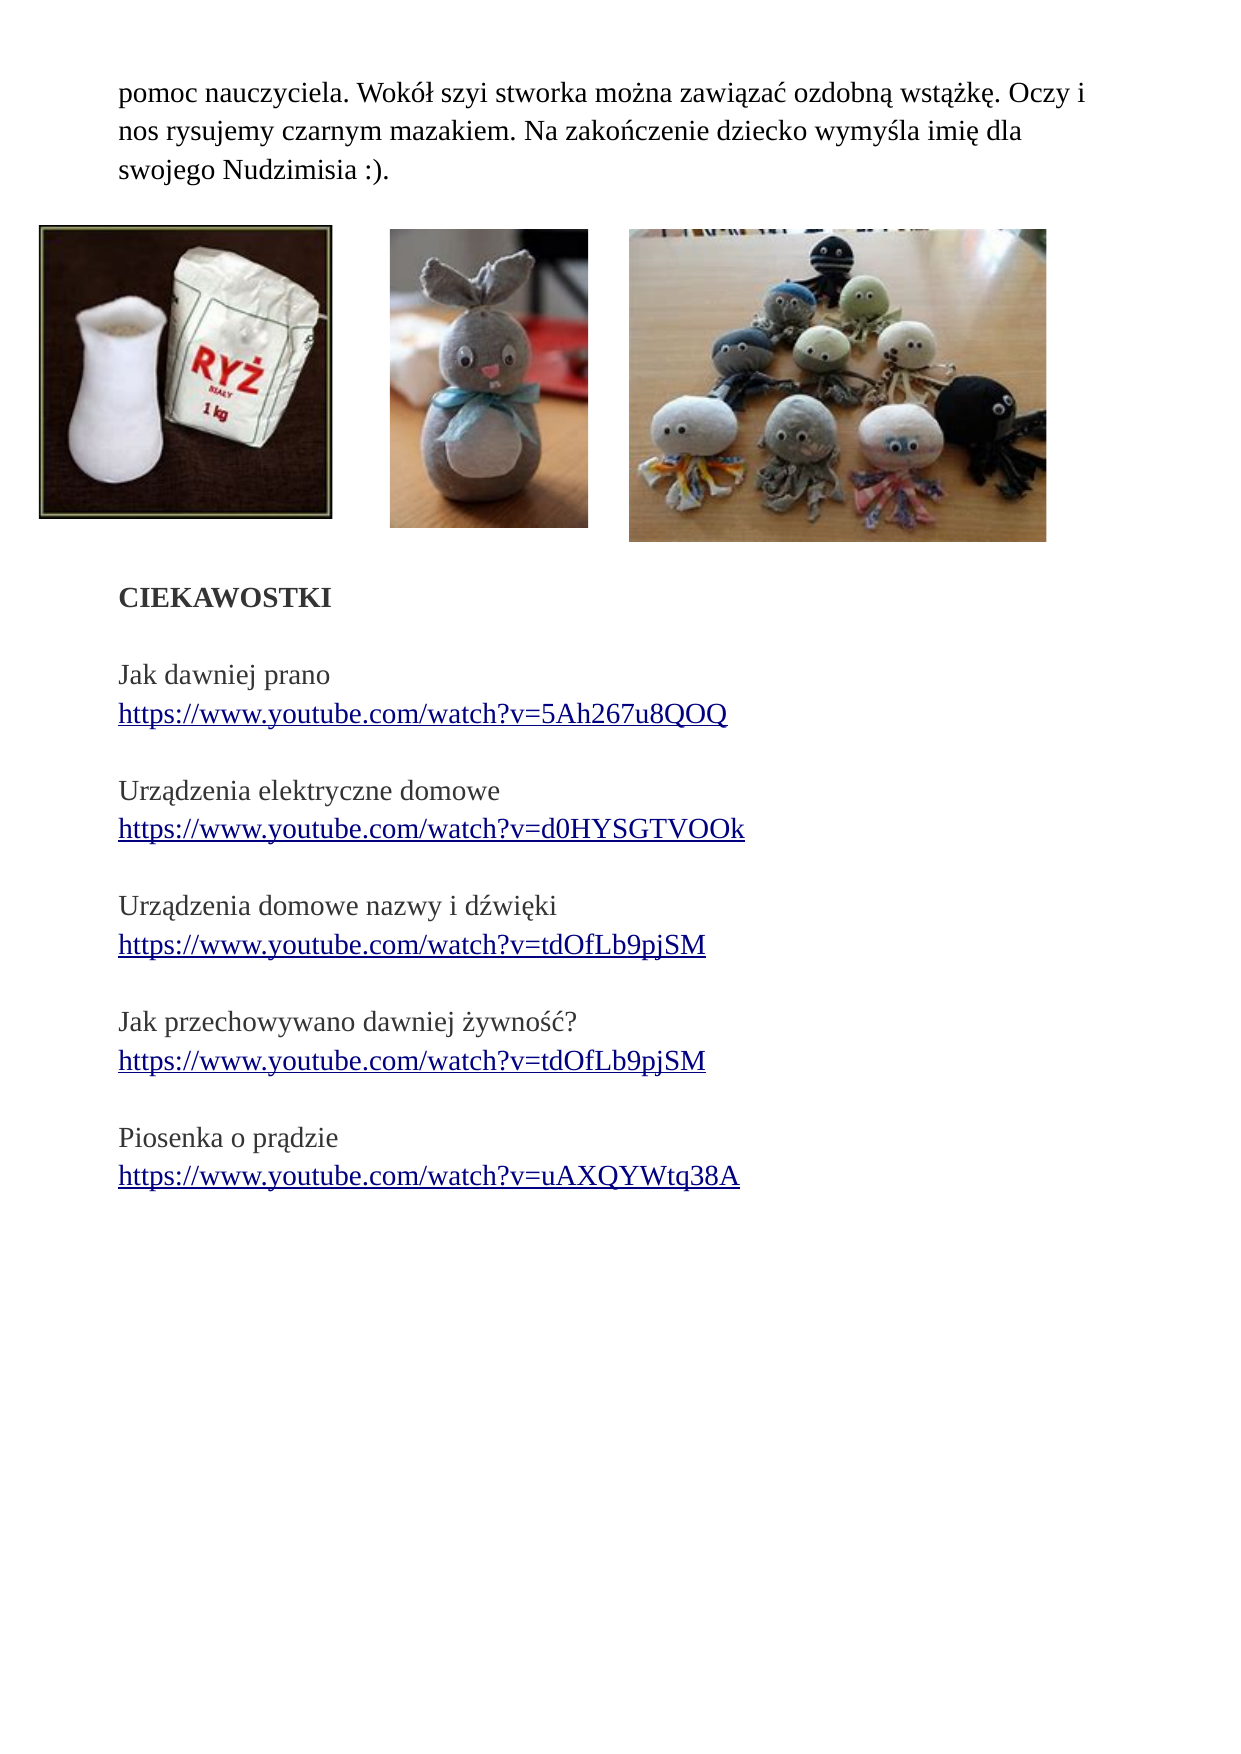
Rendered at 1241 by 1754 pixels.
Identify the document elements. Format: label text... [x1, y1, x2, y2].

text https://www.youtube.com/watch?v=tdOfLb9pjSM [118, 1043, 1122, 1076]
text pomoc nauczyciela. Wokół szyi stworka można zawiązać ozdobną wstążkę. Oczy i nos rysujemy czarnym mazakiem. Na zakończenie dziecko wymyśla imię dla swojego Nudzimisia :). [118, 75, 1122, 186]
text Jak dawniej prano [118, 657, 1122, 691]
text https://www.youtube.com/watch?v=5Ah267u8QOQ [118, 696, 1122, 729]
text CIEKAWOSTKI [118, 580, 1122, 614]
text Jak przechowywano dawniej żywność? [118, 1004, 1122, 1038]
text Urządzenia domowe nazwy i dźwięki [118, 888, 1122, 922]
picture [629, 229, 1047, 542]
text https://www.youtube.com/watch?v=tdOfLb9pjSM [118, 927, 1122, 961]
picture [389, 229, 589, 528]
text Piosenka o prądzie [118, 1120, 1122, 1153]
text Urządzenia elektryczne domowe [118, 773, 1122, 806]
picture [38, 225, 333, 519]
text https://www.youtube.com/watch?v=d0HYSGTVOOk [118, 811, 1122, 845]
text https://www.youtube.com/watch?v=uAXQYWtq38A [118, 1158, 1122, 1192]
